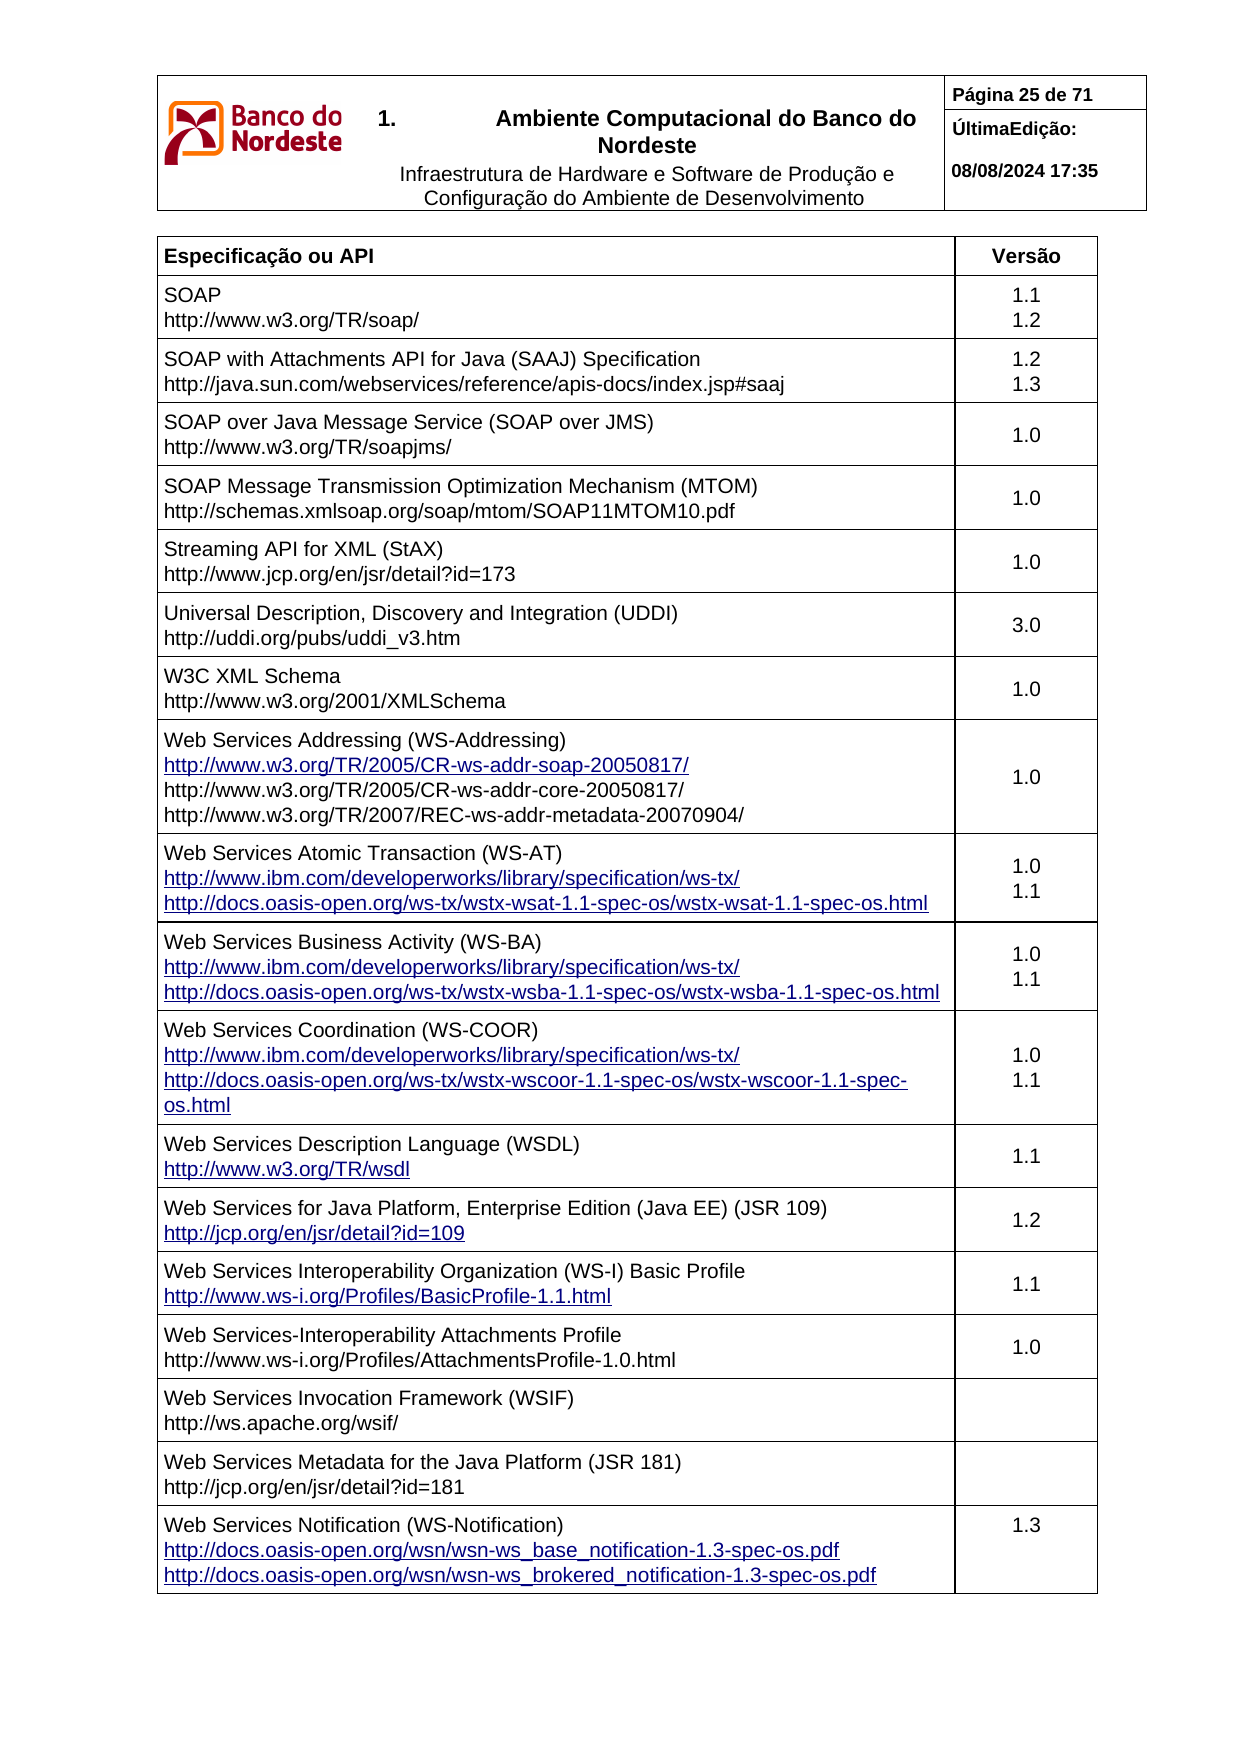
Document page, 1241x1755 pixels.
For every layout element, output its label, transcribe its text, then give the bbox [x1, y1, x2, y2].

table_header Especificação ou API [158, 237, 954, 274]
table_cell 1.1 [956, 1125, 1097, 1187]
table_cell 1.0 1.1 [956, 1011, 1097, 1123]
table_cell 1.0 [956, 657, 1097, 719]
table_cell 1.0 1.1 [956, 923, 1097, 1010]
table_cell Streaming API for XML (StAX) http://www.jcp.org/en/jsr/detail?id=173 [158, 530, 954, 592]
table_cell 1.2 [956, 1188, 1097, 1251]
table_cell SOAP Message Transmission Optimization Mechanism (MTOM) http://schemas.xmlsoap.org/soap/mtom/SOAP11MTOM10.pdf [158, 466, 954, 529]
table_cell 1.0 [956, 403, 1097, 465]
table_cell SOAP over Java Message Service (SOAP over JMS) http://www.w3.org/TR/soapjms/ [158, 403, 954, 465]
table_cell 1.0 [956, 720, 1097, 833]
table_cell Web Services Notification (WS-Notification) http://docs.oasis-open.org/wsn/wsn-ws_base_notification-1.3-spec-os.pdf http://docs.oasis-open.org/wsn/wsn-ws_brokered_notification-1.3-spec-os.pdf [158, 1506, 954, 1593]
table_cell Web Services Addressing (WS-Addressing) http://www.w3.org/TR/2005/CR-ws-addr-soap-20050817/ http://www.w3.org/TR/2005/CR-ws-addr-core-20050817/ http://www.w3.org/TR/2007/REC-ws-addr-metadata-20070904/ [158, 720, 954, 833]
table_cell 1.0 [956, 466, 1097, 529]
table_cell 3.0 [956, 593, 1097, 656]
table_cell Web Services Metadata for the Java Platform (JSR 181) http://jcp.org/en/jsr/detail?id=181 [158, 1442, 954, 1505]
table_cell 1.2 1.3 [956, 339, 1097, 402]
table_cell 1.1 [956, 1252, 1097, 1314]
table_cell W3C XML Schema http://www.w3.org/2001/XMLSchema [158, 657, 954, 719]
table_cell 1.1 1.2 [956, 276, 1097, 338]
table_cell 1.0 [956, 530, 1097, 592]
table_cell SOAP http://www.w3.org/TR/soap/ [158, 276, 954, 338]
table_cell 1.0 [956, 1315, 1097, 1378]
table_cell SOAP with Attachments API for Java (SAAJ) Specification http://java.sun.com/webservices/reference/apis-docs/index.jsp#saaj [158, 339, 954, 402]
table_cell 1.3 [956, 1506, 1097, 1593]
table_header Versão [956, 237, 1097, 274]
table_cell Web Services Interoperability Organization (WS-I) Basic Profile http://www.ws-i.org/Profiles/BasicProfile-1.1.html [158, 1252, 954, 1314]
table_cell Web Services Business Activity (WS-BA) http://www.ibm.com/developerworks/library/specification/ws-tx/ http://docs.oasis-open.org/ws-tx/wstx-wsba-1.1-spec-os/wstx-wsba-1.1-spec-os.html [158, 923, 954, 1010]
table_cell Web Services Atomic Transaction (WS-AT) http://www.ibm.com/developerworks/library/specification/ws-tx/ http://docs.oasis-open.org/ws-tx/wstx-wsat-1.1-spec-os/wstx-wsat-1.1-spec-os.html [158, 834, 954, 921]
table_cell Web Services Invocation Framework (WSIF) http://ws.apache.org/wsif/ [158, 1379, 954, 1441]
table_cell [956, 1442, 1097, 1505]
table_cell Universal Description, Discovery and Integration (UDDI) http://uddi.org/pubs/uddi_v3.htm [158, 593, 954, 656]
table_cell Web Services Coordination (WS-COOR) http://www.ibm.com/developerworks/library/specification/ws-tx/ http://docs.oasis-open.org/ws-tx/wstx-wscoor-1.1-spec-os/wstx-wscoor-1.1-spec-os.html [158, 1011, 954, 1123]
table_cell Web Services-Interoperability Attachments Profile http://www.ws-i.org/Profiles/AttachmentsProfile-1.0.html [158, 1315, 954, 1378]
table_cell [956, 1379, 1097, 1441]
table_cell Web Services for Java Platform, Enterprise Edition (Java EE) (JSR 109) http://jcp.org/en/jsr/detail?id=109 [158, 1188, 954, 1251]
table_cell 1.0 1.1 [956, 834, 1097, 921]
table_cell Web Services Description Language (WSDL) http://www.w3.org/TR/wsdl [158, 1125, 954, 1187]
